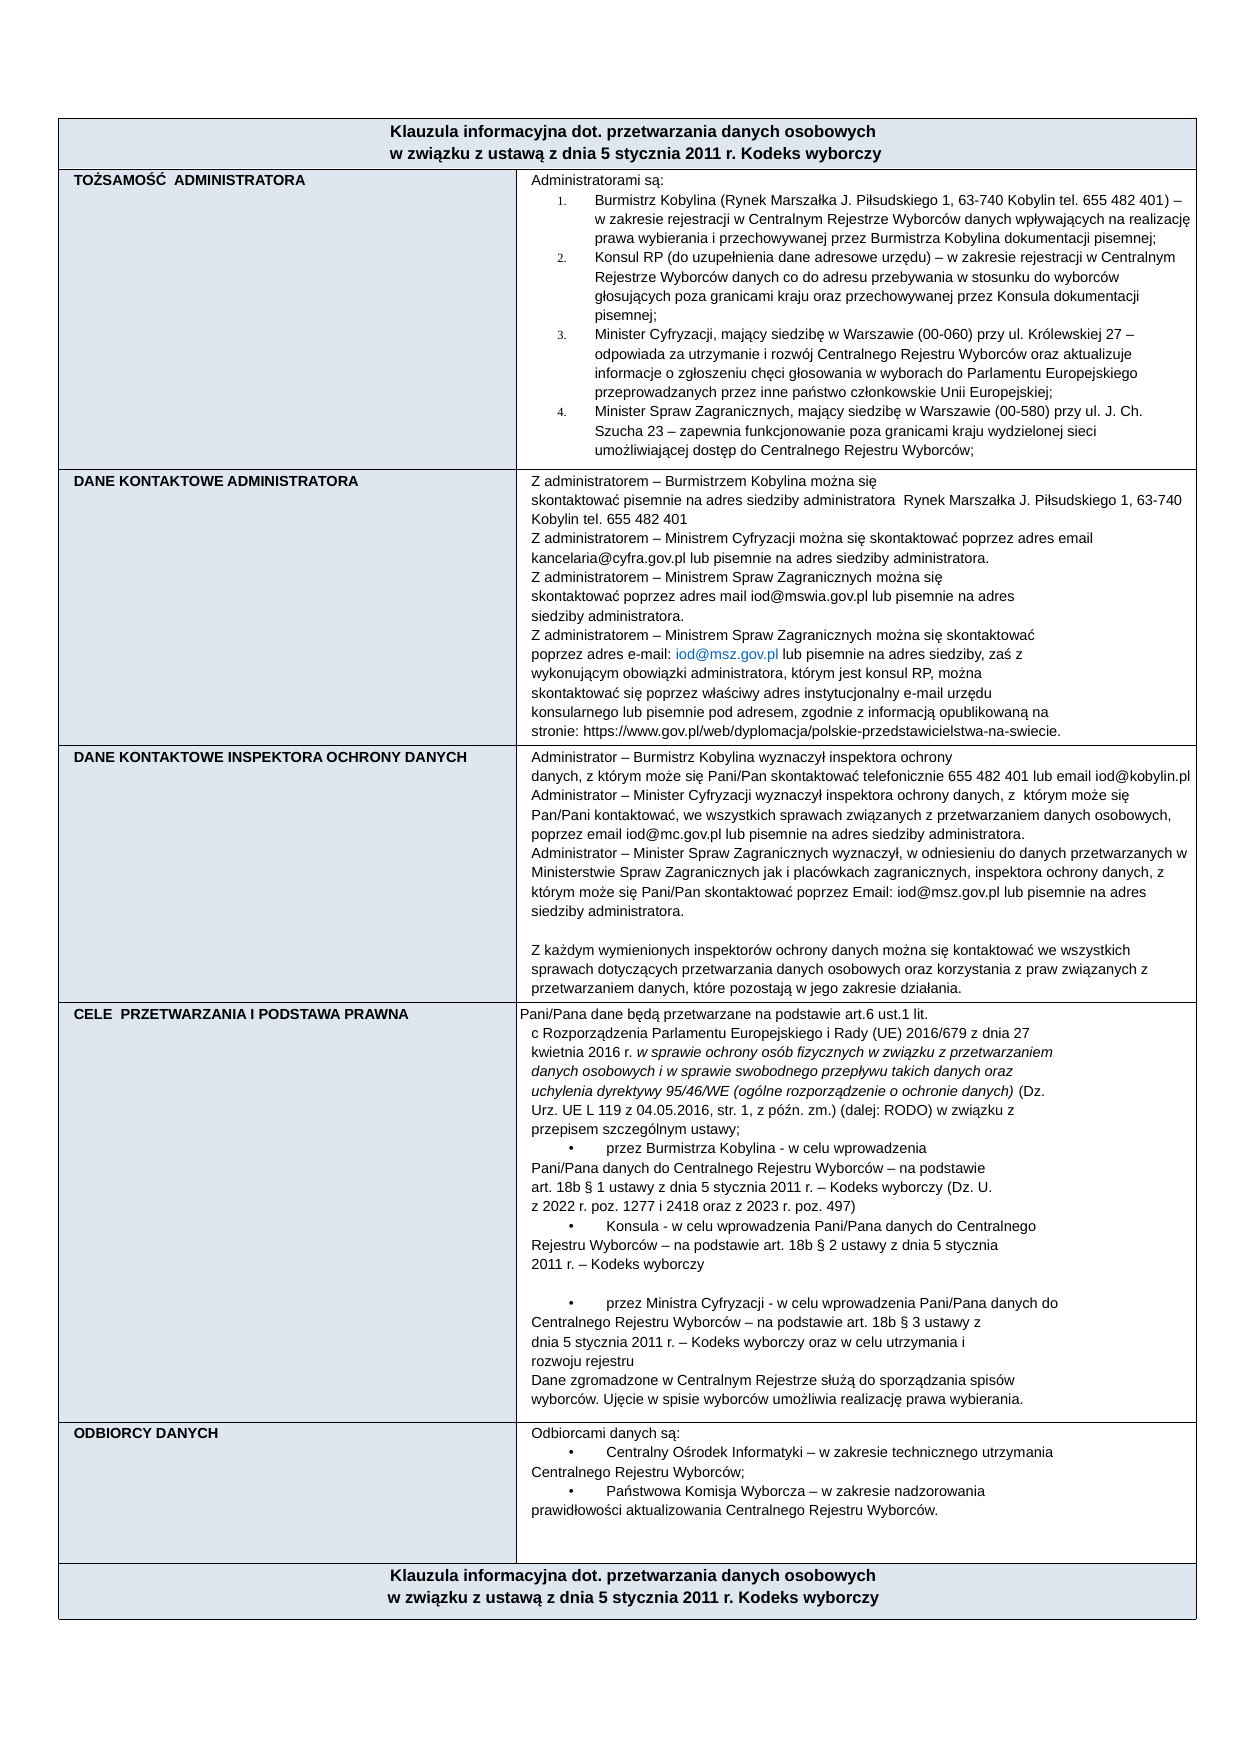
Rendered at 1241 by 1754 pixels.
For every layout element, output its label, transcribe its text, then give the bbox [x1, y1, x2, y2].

table_cell Administratorami są: Burmistrz Kobylina (Rynek Marszałka J. Piłsudskiego 1, 63-740 Kobylin tel. 655 482 401) – w zakresie rejestracji w Centralnym Rejestrze Wyborców danych wpływających na realizację prawa wybierania i przechowywanej przez Burmistrza Kobylina dokumentacji pisemnej; Konsul RP (do uzupełnienia dane adresowe urzędu) – w zakresie rejestracji w Centralnym Rejestrze Wyborców danych co do adresu przebywania w stosunku do wyborców głosujących poza granicami kraju oraz przechowywanej przez Konsula dokumentacji pisemnej; Minister Cyfryzacji, mający siedzibę w Warszawie (00-060) przy ul. Królewskiej 27 – odpowiada za utrzymanie i rozwój Centralnego Rejestru Wyborców oraz aktualizuje informacje o zgłoszeniu chęci głosowania w wyborach do Parlamentu Europejskiego przeprowadzanych przez inne państwo członkowskie Unii Europejskiej; Minister Spraw Zagranicznych, mający siedzibę w Warszawie (00-580) przy ul. J. Ch. Szucha 23 – zapewnia funkcjonowanie poza granicami kraju wydzielonej sieci umożliwiającej dostęp do Centralnego Rejestru Wyborców; [517, 170, 1196, 469]
table_cell ODBIORCY DANYCH [59, 1423, 516, 1563]
table_cell Pani/Pana dane będą przetwarzane na podstawie art.6 ust.1 lit. c Rozporządzenia Parlamentu Europejskiego i Rady (UE) 2016/679 z dnia 27 kwietnia 2016 r. w sprawie ochrony osób fizycznych w związku z przetwarzaniem danych osobowych i w sprawie swobodnego przepływu takich danych oraz uchylenia dyrektywy 95/46/WE (ogólne rozporządzenie o ochronie danych) (Dz. Urz. UE L 119 z 04.05.2016, str. 1, z późn. zm.) (dalej: RODO) w związku z przepisem szczególnym ustawy; przez Burmistrza Kobylina - w celu wprowadzenia Pani/Pana danych do Centralnego Rejestru Wyborców – na podstawie art. 18b § 1 ustawy z dnia 5 stycznia 2011 r. – Kodeks wyborczy (Dz. U. z 2022 r. poz. 1277 i 2418 oraz z 2023 r. poz. 497) Konsula - w celu wprowadzenia Pani/Pana danych do Centralnego Rejestru Wyborców – na podstawie art. 18b § 2 ustawy z dnia 5 stycznia 2011 r. – Kodeks wyborczy przez Ministra Cyfryzacji - w celu wprowadzenia Pani/Pana danych do Centralnego Rejestru Wyborców – na podstawie art. 18b § 3 ustawy z dnia 5 stycznia 2011 r. – Kodeks wyborczy oraz w celu utrzymania i rozwoju rejestru Dane zgromadzone w Centralnym Rejestrze służą do sporządzania spisów wyborców. Ujęcie w spisie wyborców umożliwia realizację prawa wybierania. [517, 1003, 1196, 1421]
table_cell CELE PRZETWARZANIA I PODSTAWA PRAWNA [59, 1003, 516, 1421]
table_header Klauzula informacyjna dot. przetwarzania danych osobowych w związku z ustawą z dnia 5 stycznia 2011 r. Kodeks wyborczy [59, 119, 1196, 168]
table_cell DANE KONTAKTOWE INSPEKTORA OCHRONY DANYCH [59, 746, 516, 1002]
table_cell Z administratorem – Burmistrzem Kobylina można się skontaktować pisemnie na adres siedziby administratora Rynek Marszałka J. Piłsudskiego 1, 63-740 Kobylin tel. 655 482 401 Z administratorem – Ministrem Cyfryzacji można się skontaktować poprzez adres email kancelaria@cyfra.gov.pl lub pisemnie na adres siedziby administratora. Z administratorem – Ministrem Spraw Zagranicznych można się skontaktować poprzez adres mail iod@mswia.gov.pl lub pisemnie na adres siedziby administratora. Z administratorem – Ministrem Spraw Zagranicznych można się skontaktować poprzez adres e-mail: iod@msz.gov.pl lub pisemnie na adres siedziby, zaś z wykonującym obowiązki administratora, którym jest konsul RP, można skontaktować się poprzez właściwy adres instytucjonalny e-mail urzędu konsularnego lub pisemnie pod adresem, zgodnie z informacją opublikowaną na stronie: https://www.gov.pl/web/dyplomacja/polskie-przedstawicielstwa-na-swiecie. [517, 470, 1196, 745]
table_cell TOŻSAMOŚĆ ADMINISTRATORA [59, 170, 516, 469]
table_cell Klauzula informacyjna dot. przetwarzania danych osobowych w związku z ustawą z dnia 5 stycznia 2011 r. Kodeks wyborczy [59, 1564, 1196, 1619]
table_cell DANE KONTAKTOWE ADMINISTRATORA [59, 470, 516, 745]
table_cell Odbiorcami danych są: Centralny Ośrodek Informatyki – w zakresie technicznego utrzymania Centralnego Rejestru Wyborców; Państwowa Komisja Wyborcza – w zakresie nadzorowania prawidłowości aktualizowania Centralnego Rejestru Wyborców. [517, 1423, 1196, 1563]
table_cell Administrator – Burmistrz Kobylina wyznaczył inspektora ochrony danych, z którym może się Pani/Pan skontaktować telefonicznie 655 482 401 lub email iod@kobylin.pl Administrator – Minister Cyfryzacji wyznaczył inspektora ochrony danych, z którym może się Pan/Pani kontaktować, we wszystkich sprawach związanych z przetwarzaniem danych osobowych, poprzez email iod@mc.gov.pl lub pisemnie na adres siedziby administratora. Administrator – Minister Spraw Zagranicznych wyznaczył, w odniesieniu do danych przetwarzanych w Ministerstwie Spraw Zagranicznych jak i placówkach zagranicznych, inspektora ochrony danych, z którym może się Pani/Pan skontaktować poprzez Email: iod@msz.gov.pl lub pisemnie na adres siedziby administratora. Z każdym wymienionych inspektorów ochrony danych można się kontaktować we wszystkich sprawach dotyczących przetwarzania danych osobowych oraz korzystania z praw związanych z przetwarzaniem danych, które pozostają w jego zakresie działania. [517, 746, 1196, 1002]
